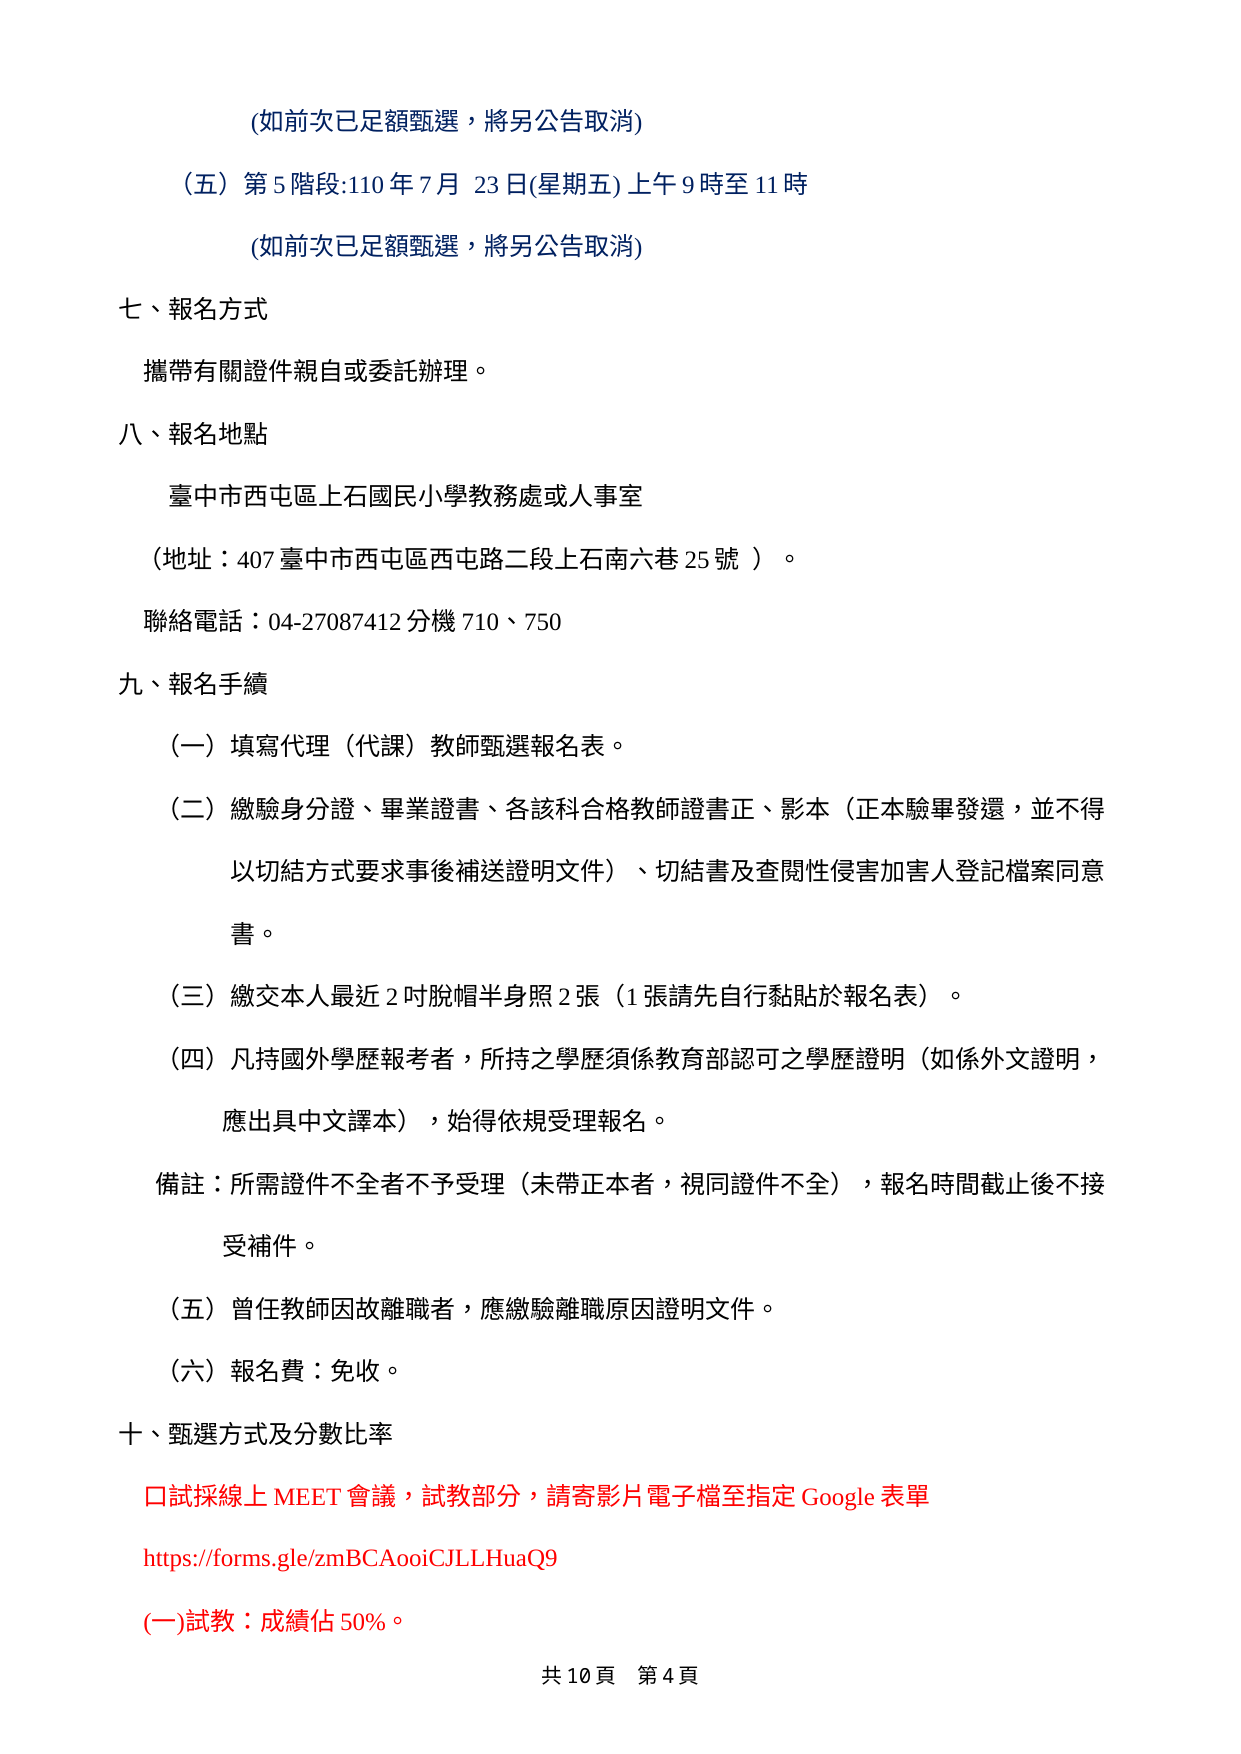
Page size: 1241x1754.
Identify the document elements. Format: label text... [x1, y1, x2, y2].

text （五）曾任教師因故離職者，應繳驗離職原因證明文件。 [156, 1266, 1122, 1328]
text （四）凡持國外學歷報考者，所持之學歷須係教育部認可之學歷證明（如係外文證明，應出具中文譯本），始得依規受理報名。 [156, 1016, 1122, 1141]
text 聯絡電話：04-27087412分機710、750 [118, 578, 1122, 641]
text (如前次已足額甄選，將另公告取消) [168, 203, 1122, 266]
text (如前次已足額甄選，將另公告取消) [168, 78, 1122, 141]
text （六）報名費：免收。 [156, 1328, 1122, 1391]
text (一)試教：成績佔50%。 [118, 1578, 1122, 1641]
text https://forms.gle/zmBCAooiCJLLHuaQ9 [118, 1516, 1122, 1578]
text （二）繳驗身分證、畢業證書、各該科合格教師證書正、影本（正本驗畢發還，並不得以切結方式要求事後補送證明文件）、切結書及查閱性侵害加害人登記檔案同意書。 [156, 766, 1122, 953]
text 七、報名方式 [118, 266, 1122, 328]
text （三）繳交本人最近2吋脫帽半身照2張（1張請先自行黏貼於報名表）。 [156, 953, 1122, 1016]
text 八、報名地點 臺中市西屯區上石國民小學教務處或人事室 [118, 391, 1122, 516]
text （一）填寫代理（代課）教師甄選報名表。 [118, 703, 1122, 766]
text 備註：所需證件不全者不予受理（未帶正本者，視同證件不全），報名時間截止後不接受補件。 [156, 1141, 1122, 1266]
text （地址：407臺中市西屯區西屯路二段上石南六巷25號 ）。 [118, 516, 1122, 578]
text 十、甄選方式及分數比率 [118, 1391, 1122, 1453]
text 攜帶有關證件親自或委託辦理。 [118, 328, 1122, 391]
text （五）第5階段:110年7月 23日(星期五) 上午9時至11時 [168, 141, 1122, 203]
text 九、報名手續 [118, 641, 1122, 703]
text 口試採線上MEET會議，試教部分，請寄影片電子檔至指定Google表單 [118, 1453, 1122, 1516]
